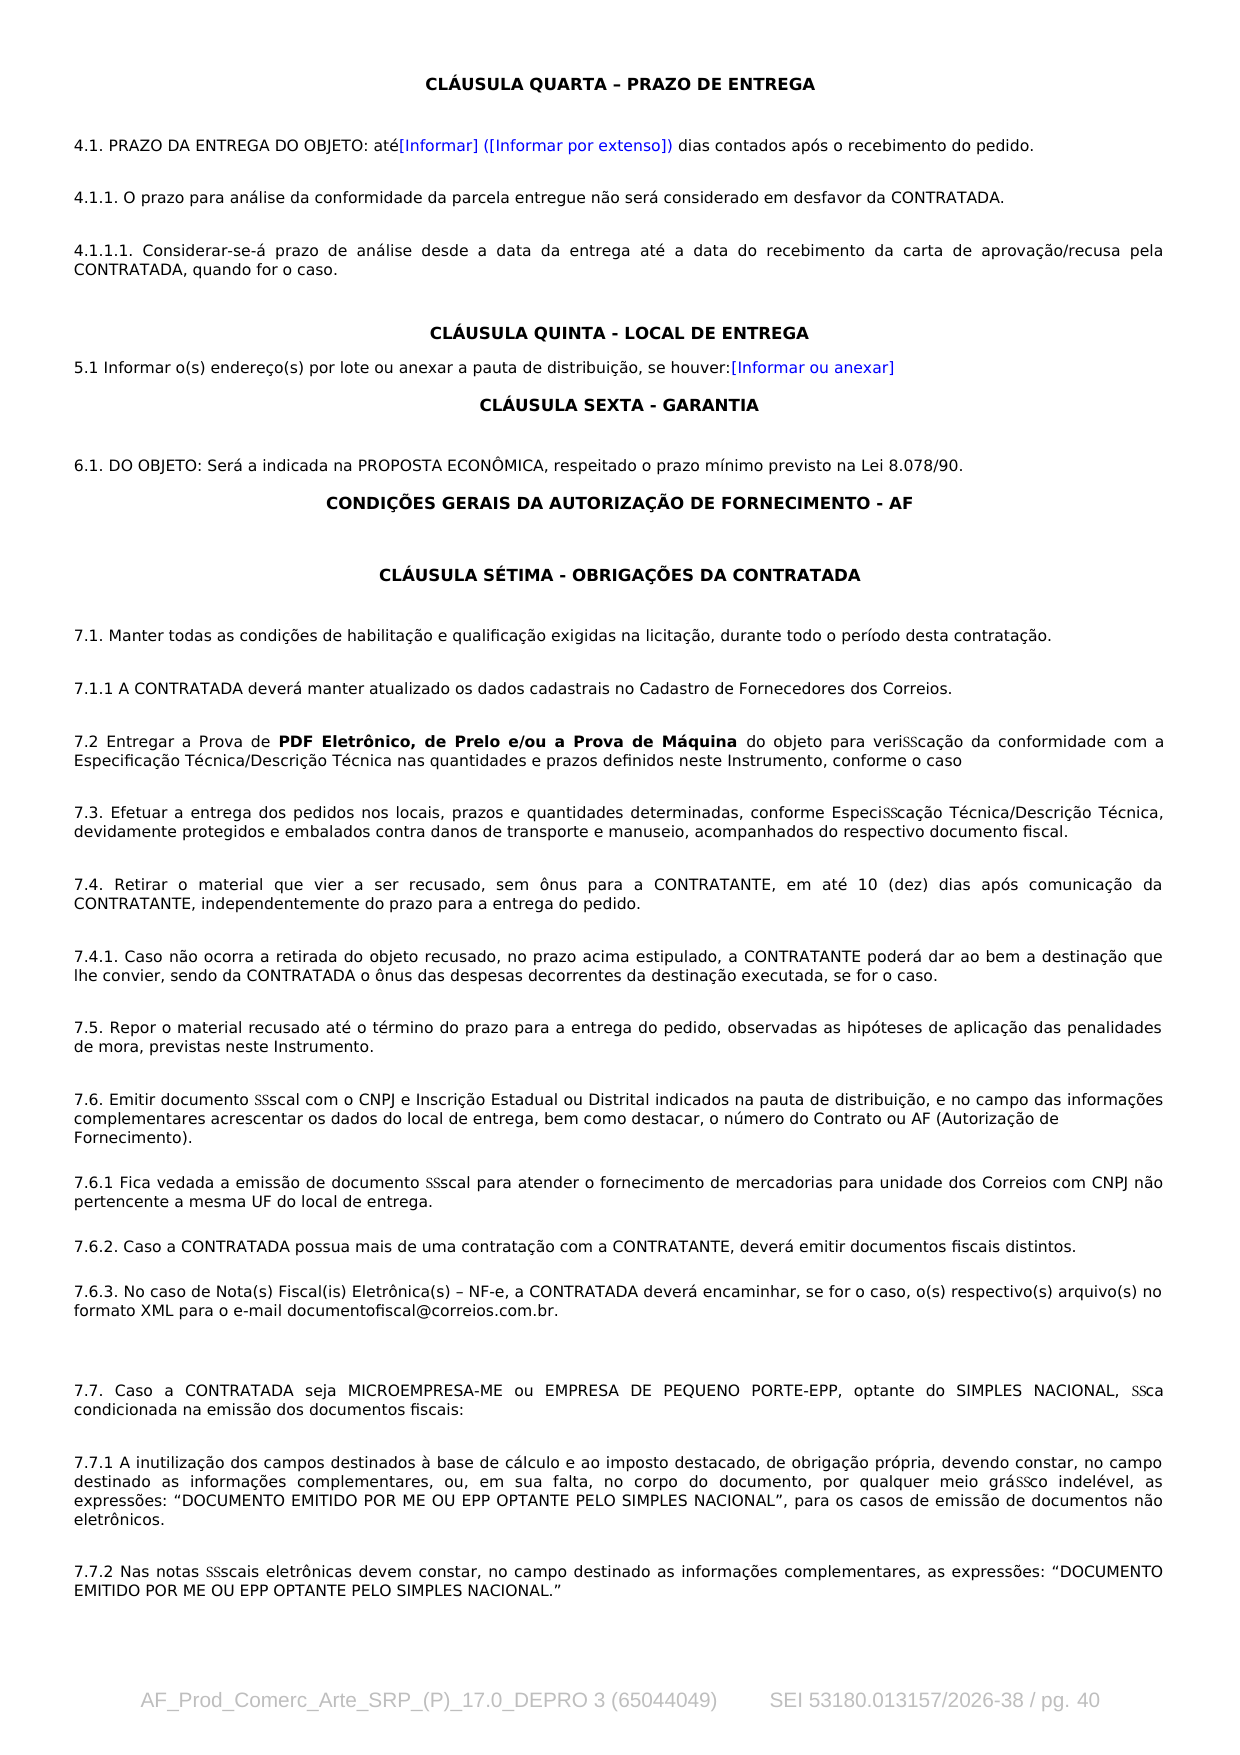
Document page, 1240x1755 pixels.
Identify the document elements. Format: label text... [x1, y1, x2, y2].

text CLÁUSULA SEXTA - GARANTIA [69, 396, 1169, 415]
text 7.5. Repor o material recusado até o término do prazo para a entrega do pedido, observadas as hipóteses de aplicação das penalidades de mora, previstas neste Instrumento. [74, 1019, 1165, 1057]
text 7.1. Manter todas as condições de habilitação e qualificação exigidas na licitação, durante todo o período desta contratação. [74, 627, 1165, 646]
text 7.6.3. No caso de Nota(s) Fiscal(is) Eletrônica(s) – NF-e, a CONTRATADA deverá encaminhar, se for o caso, o(s) respectivo(s) arquivo(s) no formato XML para o e-mail documentofiscal@correios.com.br. [74, 1283, 1165, 1321]
text Fornecimento). [74, 1129, 1165, 1147]
text 7.2 Entregar a Prova de PDF Eletrônico, de Prelo e/ou a Prova de Máquina do objeto para vericação da conformidade com a Especificação Técnica/Descrição Técnica nas quantidades e prazos definidos neste Instrumento, conforme o caso [74, 733, 1165, 770]
text 5.1 Informar o(s) endereço(s) por lote ou anexar a pauta de distribuição, se houver:[Informar ou anexar] [74, 359, 1165, 377]
text 7.1.1 A CONTRATADA deverá manter atualizado os dados cadastrais no Cadastro de Fornecedores dos Correios. [74, 680, 1165, 698]
text 7.4.1. Caso não ocorra a retirada do objeto recusado, no prazo acima estipulado, a CONTRATANTE poderá dar ao bem a destinação que lhe convier, sendo da CONTRATADA o ônus das despesas decorrentes da destinação executada, se for o caso. [74, 948, 1165, 985]
subtitle CLÁUSULA QUARTA – PRAZO DE ENTREGA [70, 75, 1170, 94]
text 7.7.2 Nas notas scais eletrônicas devem constar, no campo destinado as informações complementares, as expressões: “DOCUMENTO EMITIDO POR ME OU EPP OPTANTE PELO SIMPLES NACIONAL.” [74, 1563, 1165, 1600]
text 7.4. Retirar o material que vier a ser recusado, sem ônus para a CONTRATANTE, em até 10 (dez) dias após comunicação da CONTRATANTE, independentemente do prazo para a entrega do pedido. [74, 876, 1165, 913]
text 7.7.1 A inutilização dos campos destinados à base de cálculo e ao imposto destacado, de obrigação própria, devendo constar, no campo destinado as informações complementares, ou, em sua falta, no corpo do documento, por qualquer meio gráco indelével, as expressões: “DOCUMENTO EMITIDO POR ME OU EPP OPTANTE PELO SIMPLES NACIONAL”, para os casos de emissão de documentos não eletrônicos. [74, 1454, 1165, 1529]
text CLÁUSULA QUINTA - LOCAL DE ENTREGA [69, 324, 1170, 343]
subtitle CLÁUSULA SÉTIMA - OBRIGAÇÕES DA CONTRATADA [70, 566, 1170, 585]
text 4.1. PRAZO DA ENTREGA DO OBJETO: até[Informar] ([Informar por extenso]) dias contados após o recebimento do pedido. [74, 136, 1165, 155]
text 4.1.1. O prazo para análise da conformidade da parcela entregue não será considerado em desfavor da CONTRATADA. [74, 189, 1165, 207]
text 4.1.1.1. Considerar-se-á prazo de análise desde a data da entrega até a data do recebimento da carta de aprovação/recusa pela CONTRATADA, quando for o caso. [74, 242, 1165, 279]
text 6.1. DO OBJETO: Será a indicada na PROPOSTA ECONÔMICA, respeitado o prazo mínimo previsto na Lei 8.078/90. [74, 457, 1165, 476]
text CONDIÇÕES GERAIS DA AUTORIZAÇÃO DE FORNECIMENTO - AF [69, 494, 1170, 513]
text 7.3. Efetuar a entrega dos pedidos nos locais, prazos e quantidades determinadas, conforme Especicação Técnica/Descrição Técnica, devidamente protegidos e embalados contra danos de transporte e manuseio, acompanhados do respectivo documento fiscal. [74, 804, 1165, 842]
text 7.6.2. Caso a CONTRATADA possua mais de uma contratação com a CONTRATANTE, deverá emitir documentos fiscais distintos. [74, 1238, 1165, 1257]
text 7.6. Emitir documento scal com o CNPJ e Inscrição Estadual ou Distrital indicados na pauta de distribuição, e no campo das informações complementares acrescentar os dados do local de entrega, bem como destacar, o número do Contrato ou AF (Autorização de [74, 1091, 1165, 1128]
text 7.6.1 Fica vedada a emissão de documento scal para atender o fornecimento de mercadorias para unidade dos Correios com CNPJ não pertencente a mesma UF do local de entrega. [74, 1174, 1165, 1211]
text 7.7. Caso a CONTRATADA seja MICROEMPRESA-ME ou EMPRESA DE PEQUENO PORTE-EPP, optante do SIMPLES NACIONAL, ca condicionada na emissão dos documentos fiscais: [74, 1382, 1165, 1419]
